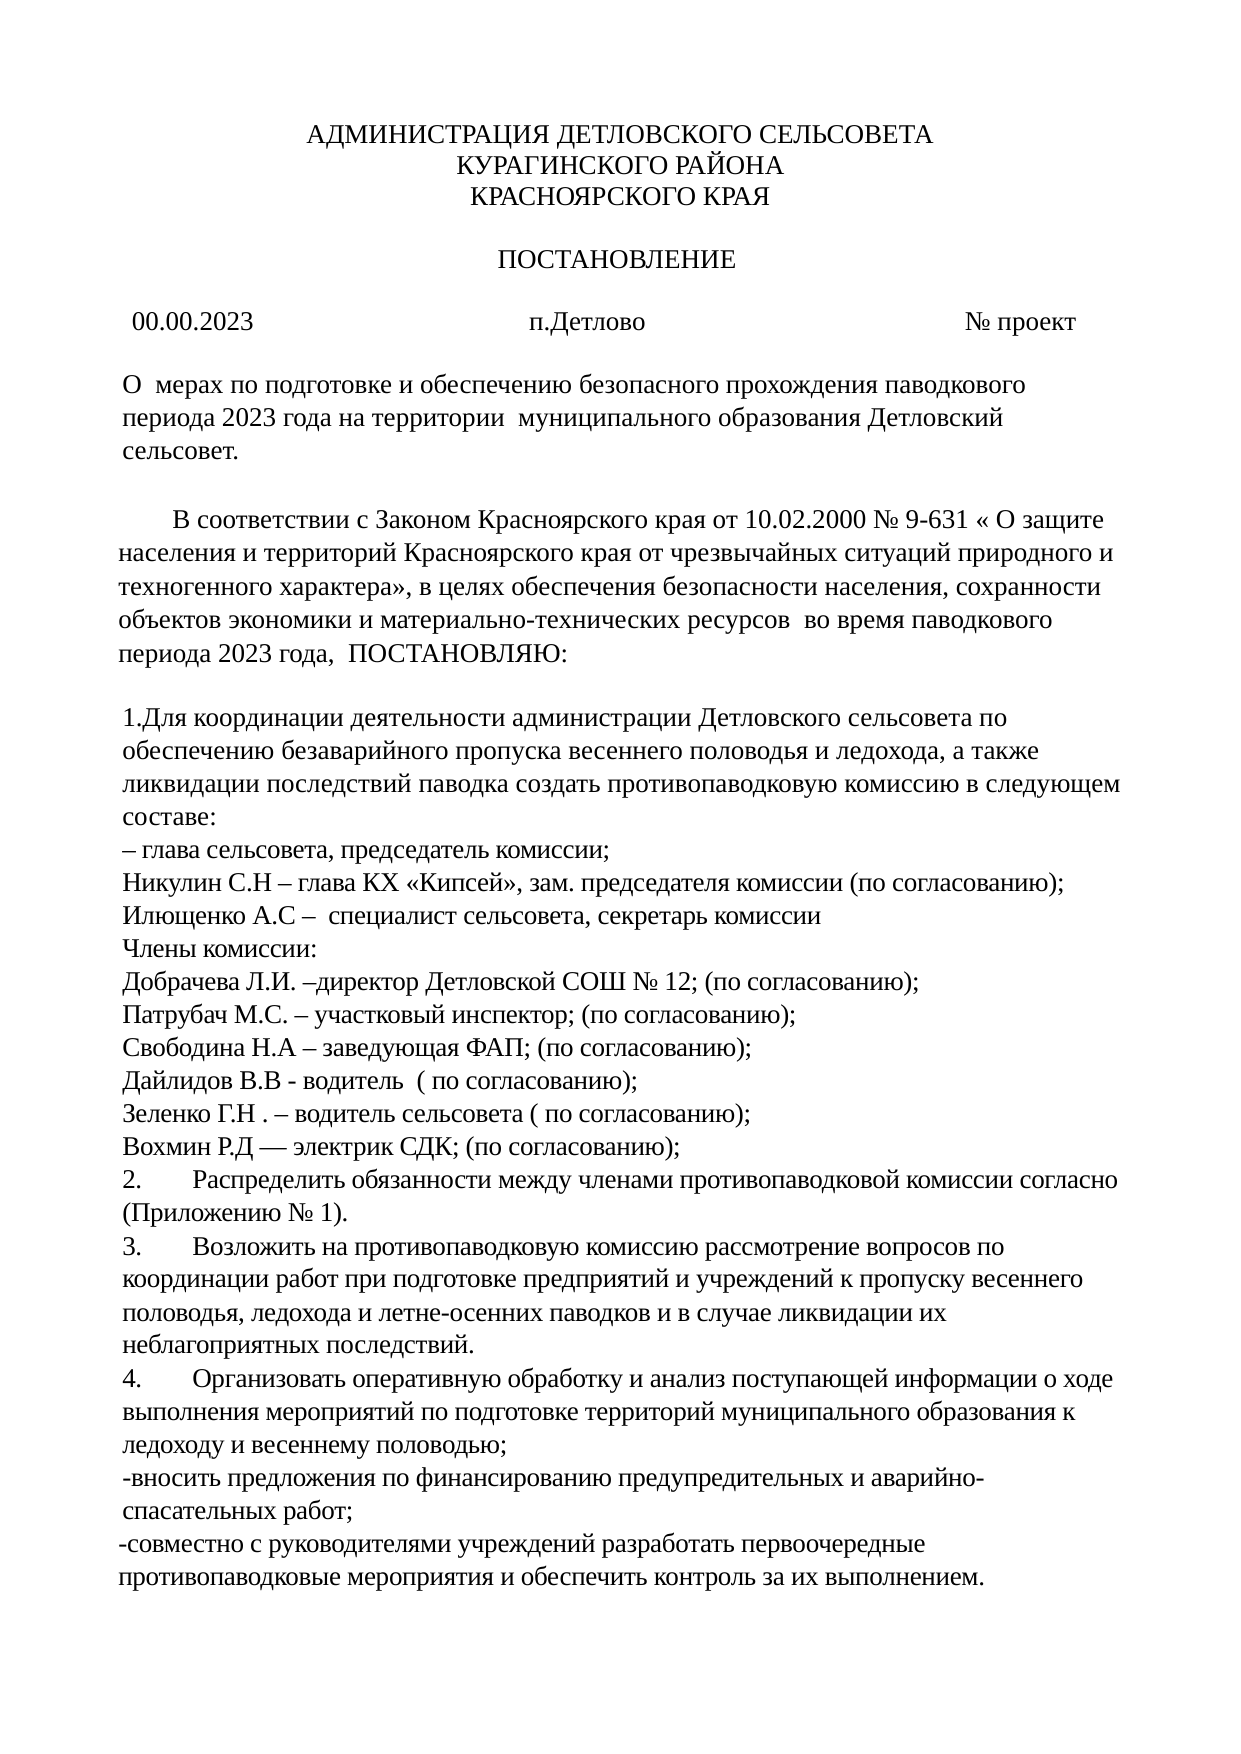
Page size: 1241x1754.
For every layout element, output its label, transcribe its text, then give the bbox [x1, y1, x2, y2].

text – глава сельсовета, председатель комиссии; [122, 832, 1122, 865]
text Илющенко А.С – специалист сельсовета, секретарь комиссии [122, 898, 1122, 931]
text Члены комиссии: [122, 931, 1122, 964]
text 2. Распределить обязанности между членами противопаводковой комиссии согласно (Приложению № 1). [122, 1162, 1122, 1228]
text 4. Организовать оперативную обработку и анализ поступающей информации о ходе выполнения мероприятий по подготовке территорий муниципального образования к ледоходу и весеннему половодью; [122, 1361, 1122, 1460]
text В соответствии с Законом Красноярского края от 10.02.2000 № 9-631 « О защите населения и территорий Красноярского края от чрезвычайных ситуаций природного и техногенного характера», в целях обеспечения безопасности населения, сохранности объектов экономики и материально-технических ресурсов во время паводкового периода 2023 года, ПОСТАНОВЛЯЮ: [118, 501, 1122, 669]
text Патрубач М.С. – участковый инспектор; (по согласованию); [122, 997, 1122, 1030]
text О мерах по подготовке и обеспечению безопасного прохождения паводкового периода 2023 года на территории муниципального образования Детловский сельсовет. [122, 367, 1122, 466]
text -вносить предложения по финансированию предупредительных и аварийно-спасательных работ; [122, 1460, 1122, 1526]
text Вохмин Р.Д — электрик СДК; (по согласованию); [122, 1129, 1122, 1162]
text Зеленко Г.Н . – водитель сельсовета ( по согласованию); [122, 1096, 1122, 1129]
text Никулин С.Н – глава КХ «Кипсей», зам. председателя комиссии (по согласованию); [122, 865, 1122, 898]
text Добрачева Л.И. –директор Детловской СОШ № 12; (по согласованию); [122, 964, 1122, 997]
text КРАСНОЯРСКОГО КРАЯ [118, 180, 1122, 212]
text 00.00.2023 п.Детлово № проект [118, 305, 1122, 336]
text КУРАГИНСКОГО РАЙОНА [118, 149, 1122, 180]
text 3. Возложить на противопаводковую комиссию рассмотрение вопросов по координации работ при подготовке предприятий и учреждений к пропуску весеннего половодья, ледохода и летне-осенних паводков и в случае ликвидации их неблагоприятных последствий. [122, 1228, 1122, 1361]
text -совместно с руководителями учреждений разработать первоочередные противопаводковые мероприятия и обеспечить контроль за их выполнением. [118, 1526, 1122, 1592]
text АДМИНИСТРАЦИЯ ДЕТЛОВСКОГО СЕЛЬСОВЕТА [118, 118, 1122, 149]
text 1.Для координации деятельности администрации Детловского сельсовета по обеспечению безаварийного пропуска весеннего половодья и ледохода, а также ликвидации последствий паводка создать противопаводковую комиссию в следующем составе: [122, 700, 1122, 832]
text Дайлидов В.В - водитель ( по согласованию); [122, 1063, 1122, 1096]
text Свободина Н.А – заведующая ФАП; (по согласованию); [122, 1030, 1122, 1063]
text ПОСТАНОВЛЕНИЕ [118, 243, 1122, 274]
